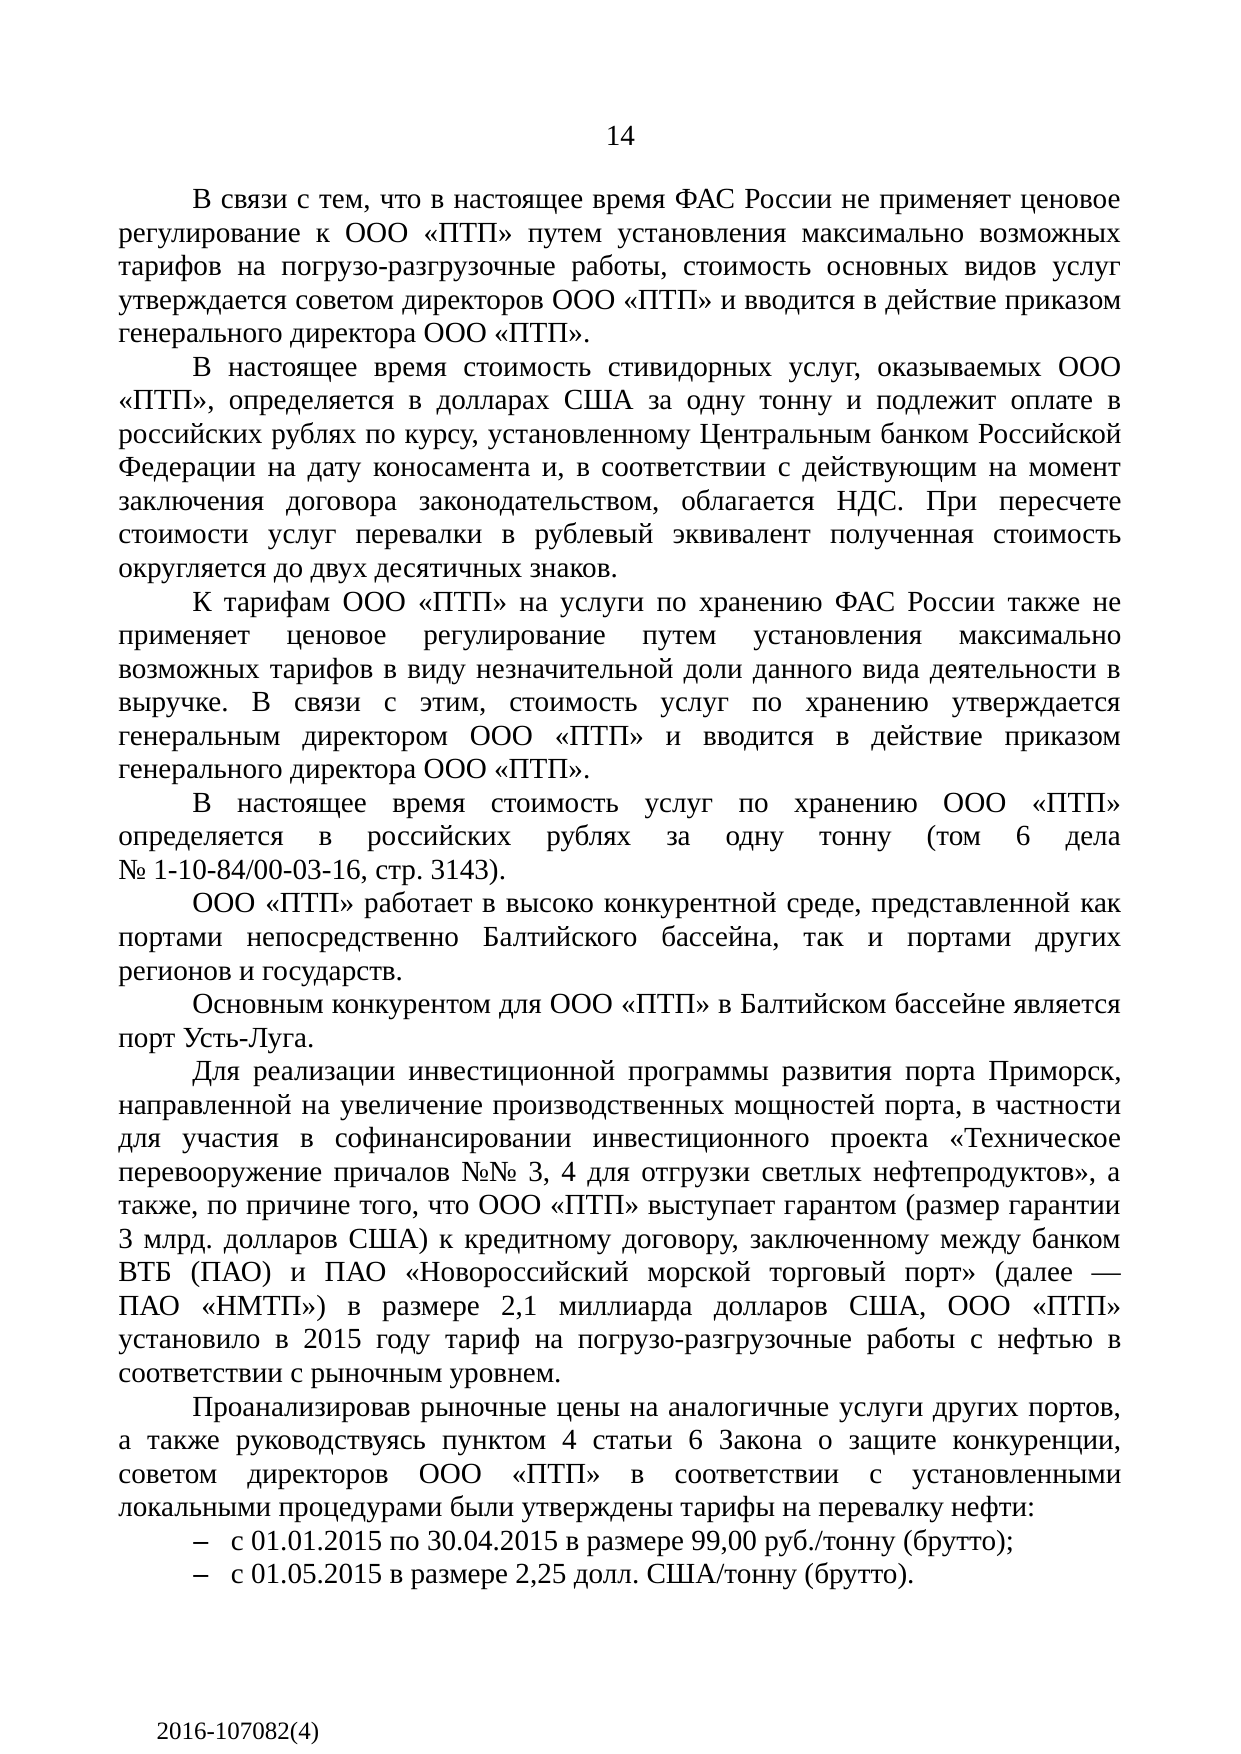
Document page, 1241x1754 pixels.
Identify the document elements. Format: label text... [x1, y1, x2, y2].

text Для реализации инвестиционной программы развития порта Приморск, направленной на увеличение производственных мощностей порта, в частности для участия в софинансировании инвестиционного проекта «Техническое перевооружение причалов №№ 3, 4 для отгрузки светлых нефтепродуктов», а также, по причине того, что ООО «ПТП» выступает гарантом (размер гарантии 3 млрд. долларов США) к кредитному договору, заключенному между банком ВТБ (ПАО) и ПАО «Новороссийский морской торговый порт» (далее — ПАО «НМТП») в размере 2,1 миллиарда долларов США, ООО «ПТП» установило в 2015 году тариф на погрузо-разгрузочные работы с нефтью в соответствии с рыночным уровнем. [118, 1053, 1122, 1389]
list с 01.05.2015 в размере 2,25 долл. США/тонну (брутто). [193, 1556, 1122, 1590]
text В настоящее время стоимость услуг по хранению ООО «ПТП» определяется в российских рублях за одну тонну (том 6 дела № 1-10-84/00-03-16, стр. 3143). [118, 785, 1122, 886]
list с 01.01.2015 по 30.04.2015 в размере 99,00 руб./тонну (брутто); [193, 1523, 1122, 1556]
text ООО «ПТП» работает в высоко конкурентной среде, представленной как портами непосредственно Балтийского бассейна, так и портами других регионов и государств. [118, 886, 1122, 986]
text Проанализировав рыночные цены на аналогичные услуги других портов, а также руководствуясь пунктом 4 статьи 6 Закона о защите конкуренции, советом директоров ООО «ПТП» в соответствии с установленными локальными процедурами были утверждены тарифы на перевалку нефти: [118, 1389, 1122, 1523]
text Основным конкурентом для ООО «ПТП» в Балтийском бассейне является порт Усть-Луга. [118, 986, 1122, 1053]
text В связи с тем, что в настоящее время ФАС России не применяет ценовое регулирование к ООО «ПТП» путем установления максимально возможных тарифов на погрузо-разгрузочные работы, стоимость основных видов услуг утверждается советом директоров ООО «ПТП» и вводится в действие приказом генерального директора ООО «ПТП». [118, 181, 1122, 349]
text К тарифам ООО «ПТП» на услуги по хранению ФАС России также не применяет ценовое регулирование путем установления максимально возможных тарифов в виду незначительной доли данного вида деятельности в выручке. В связи с этим, стоимость услуг по хранению утверждается генеральным директором ООО «ПТП» и вводится в действие приказом генерального директора ООО «ПТП». [118, 584, 1122, 785]
text В настоящее время стоимость стивидорных услуг, оказываемых ООО «ПТП», определяется в долларах США за одну тонну и подлежит оплате в российских рублях по курсу, установленному Центральным банком Российской Федерации на дату коносамента и, в соответствии с действующим на момент заключения договора законодательством, облагается НДС. При пересчете стоимости услуг перевалки в рублевый эквивалент полученная стоимость округляется до двух десятичных знаков. [118, 349, 1122, 584]
